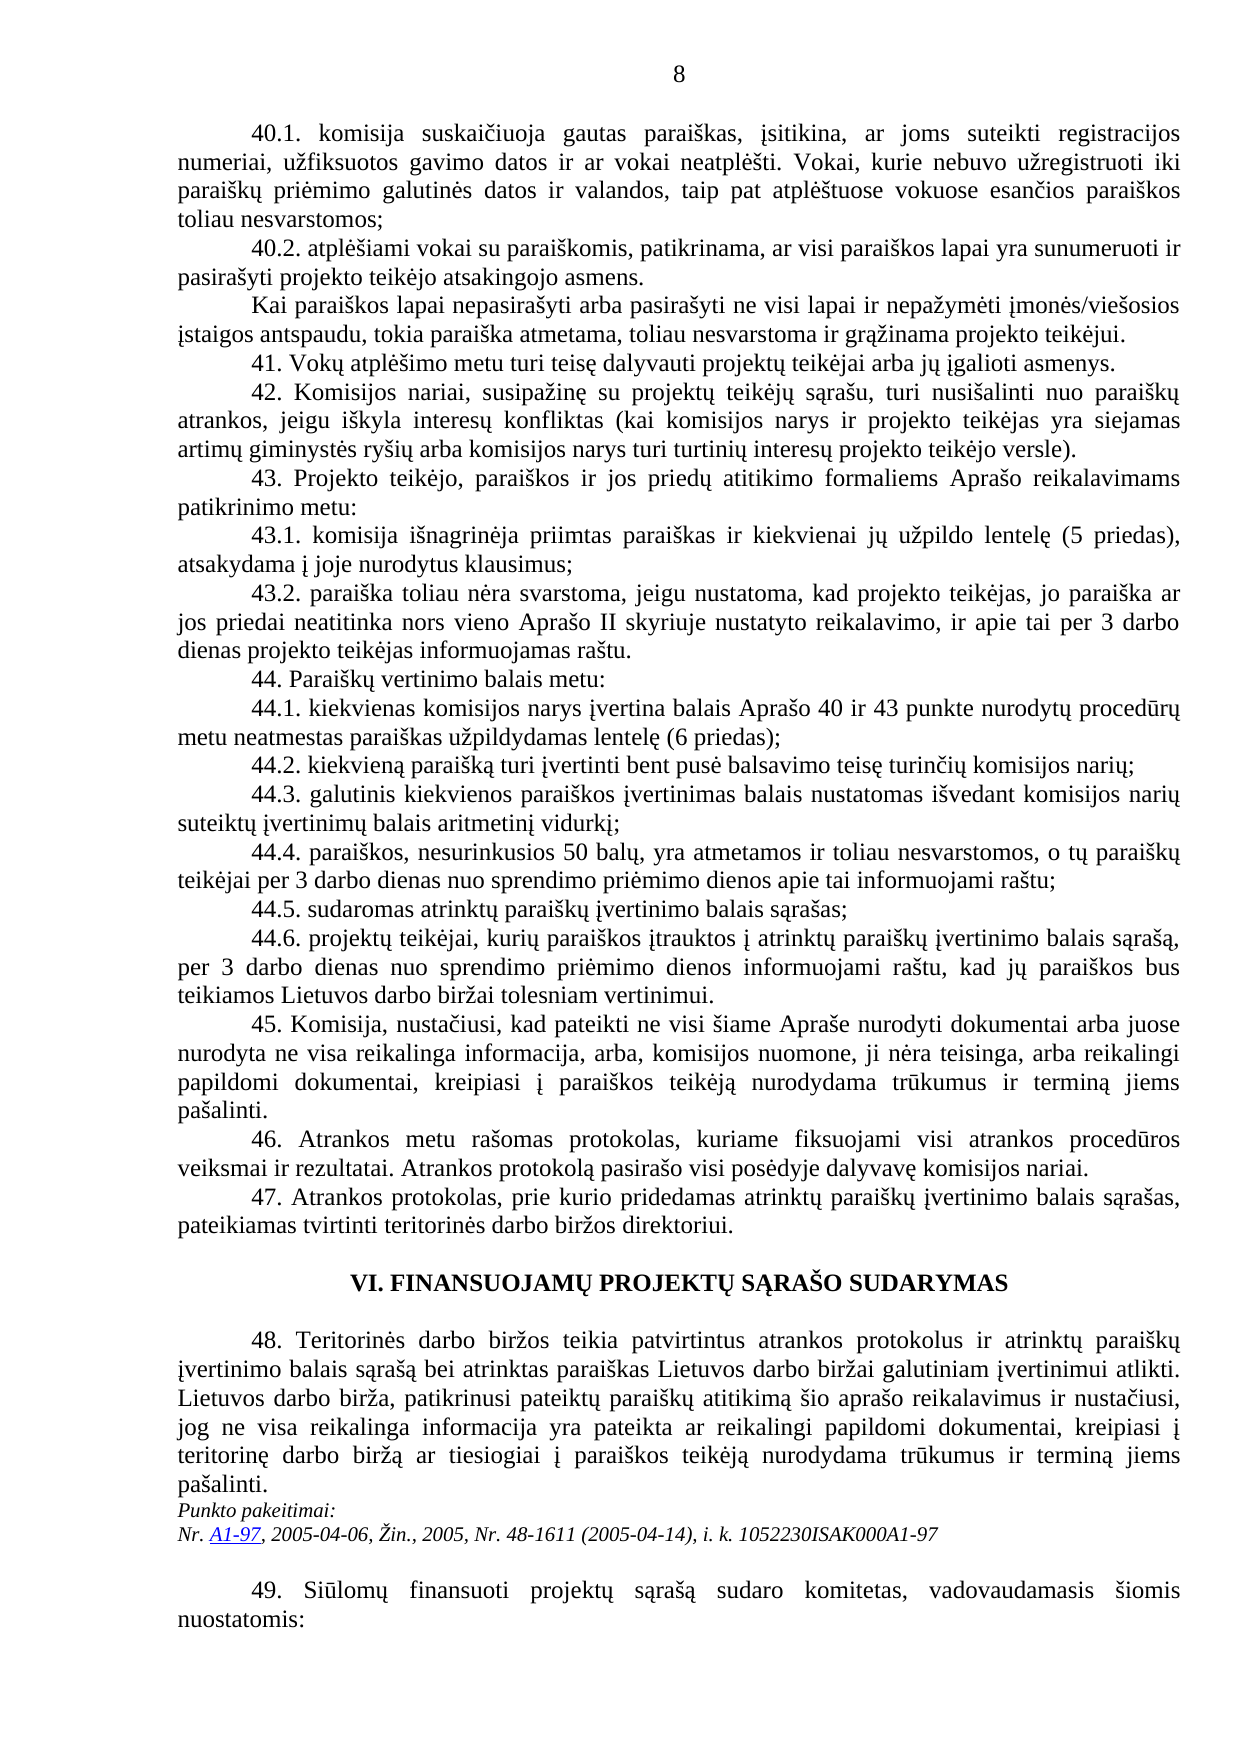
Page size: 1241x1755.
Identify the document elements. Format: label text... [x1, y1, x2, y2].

text 44.1. kiekvienas komisijos narys įvertina balais Aprašo 40 ir 43 punkte nurodytų procedūrų metu neatmestas paraiškas užpildydamas lentelę (6 priedas); [177, 693, 1181, 751]
text 44. Paraiškų vertinimo balais metu: [177, 664, 1181, 693]
text 44.4. paraiškos, nesurinkusios 50 balų, yra atmetamos ir toliau nesvarstomos, o tų paraiškų teikėjai per 3 darbo dienas nuo sprendimo priėmimo dienos apie tai informuojami raštu; [177, 837, 1181, 894]
text 49. Siūlomų finansuoti projektų sąrašą sudaro komitetas, vadovaudamasis šiomis nuostatomis: [177, 1575, 1181, 1632]
text 40.2. atplėšiami vokai su paraiškomis, patikrinama, ar visi paraiškos lapai yra sunumeruoti ir pasirašyti projekto teikėjo atsakingojo asmens. [177, 233, 1181, 291]
text 48. Teritorinės darbo biržos teikia patvirtintus atrankos protokolus ir atrinktų paraiškų įvertinimo balais sąrašą bei atrinktas paraiškas Lietuvos darbo biržai galutiniam įvertinimui atlikti. Lietuvos darbo birža, patikrinusi pateiktų paraiškų atitikimą šio aprašo reikalavimus ir nustačiusi, jog ne visa reikalinga informacija yra pateikta ar reikalingi papildomi dokumentai, kreipiasi į teritorinę darbo biržą ar tiesiogiai į paraiškos teikėją nurodydama trūkumus ir terminą jiems pašalinti. [177, 1326, 1181, 1498]
text Punkto pakeitimai: [177, 1498, 1181, 1522]
text 47. Atrankos protokolas, prie kurio pridedamas atrinktų paraiškų įvertinimo balais sąrašas, pateikiamas tvirtinti teritorinės darbo biržos direktoriui. [177, 1182, 1181, 1239]
text 44.2. kiekvieną paraišką turi įvertinti bent pusė balsavimo teisę turinčių komisijos narių; [177, 751, 1181, 779]
text 45. Komisija, nustačiusi, kad pateikti ne visi šiame Apraše nurodyti dokumentai arba juose nurodyta ne visa reikalinga informacija, arba, komisijos nuomone, ji nėra teisinga, arba reikalingi papildomi dokumentai, kreipiasi į paraiškos teikėją nurodydama trūkumus ir terminą jiems pašalinti. [177, 1009, 1181, 1124]
text 43. Projekto teikėjo, paraiškos ir jos priedų atitikimo formaliems Aprašo reikalavimams patikrinimo metu: [177, 463, 1181, 521]
text 44.6. projektų teikėjai, kurių paraiškos įtrauktos į atrinktų paraiškų įvertinimo balais sąrašą, per 3 darbo dienas nuo sprendimo priėmimo dienos informuojami raštu, kad jų paraiškos bus teikiamos Lietuvos darbo biržai tolesniam vertinimui. [177, 923, 1181, 1009]
text 44.5. sudaromas atrinktų paraiškų įvertinimo balais sąrašas; [177, 894, 1181, 923]
text 41. Vokų atplėšimo metu turi teisę dalyvauti projektų teikėjai arba jų įgalioti asmenys. [177, 348, 1181, 377]
text 46. Atrankos metu rašomas protokolas, kuriame fiksuojami visi atrankos procedūros veiksmai ir rezultatai. Atrankos protokolą pasirašo visi posėdyje dalyvavę komisijos nariai. [177, 1124, 1181, 1182]
text Kai paraiškos lapai nepasirašyti arba pasirašyti ne visi lapai ir nepažymėti įmonės/viešosios įstaigos antspaudu, tokia paraiška atmetama, toliau nesvarstoma ir grąžinama projekto teikėjui. [177, 291, 1181, 348]
text VI. FINANSUOJAMŲ PROJEKTŲ SĄRAŠO SUDARYMAS [177, 1268, 1181, 1297]
text 40.1. komisija suskaičiuoja gautas paraiškas, įsitikina, ar joms suteikti registracijos numeriai, užfiksuotos gavimo datos ir ar vokai neatplėšti. Vokai, kurie nebuvo užregistruoti iki paraiškų priėmimo galutinės datos ir valandos, taip pat atplėštuose vokuose esančios paraiškos toliau nesvarstomos; [177, 118, 1181, 233]
text Nr. A1-97, 2005-04-06, Žin., 2005, Nr. 48-1611 (2005-04-14), i. k. 1052230ISAK000A1-97 [177, 1522, 1181, 1546]
text 44.3. galutinis kiekvienos paraiškos įvertinimas balais nustatomas išvedant komisijos narių suteiktų įvertinimų balais aritmetinį vidurkį; [177, 779, 1181, 837]
text 43.2. paraiška toliau nėra svarstoma, jeigu nustatoma, kad projekto teikėjas, jo paraiška ar jos priedai neatitinka nors vieno Aprašo II skyriuje nustatyto reikalavimo, ir apie tai per 3 darbo dienas projekto teikėjas informuojamas raštu. [177, 578, 1181, 664]
text 43.1. komisija išnagrinėja priimtas paraiškas ir kiekvienai jų užpildo lentelę (5 priedas), atsakydama į joje nurodytus klausimus; [177, 521, 1181, 578]
text 42. Komisijos nariai, susipažinę su projektų teikėjų sąrašu, turi nusišalinti nuo paraiškų atrankos, jeigu iškyla interesų konfliktas (kai komisijos narys ir projekto teikėjas yra siejamas artimų giminystės ryšių arba komisijos narys turi turtinių interesų projekto teikėjo versle). [177, 377, 1181, 463]
